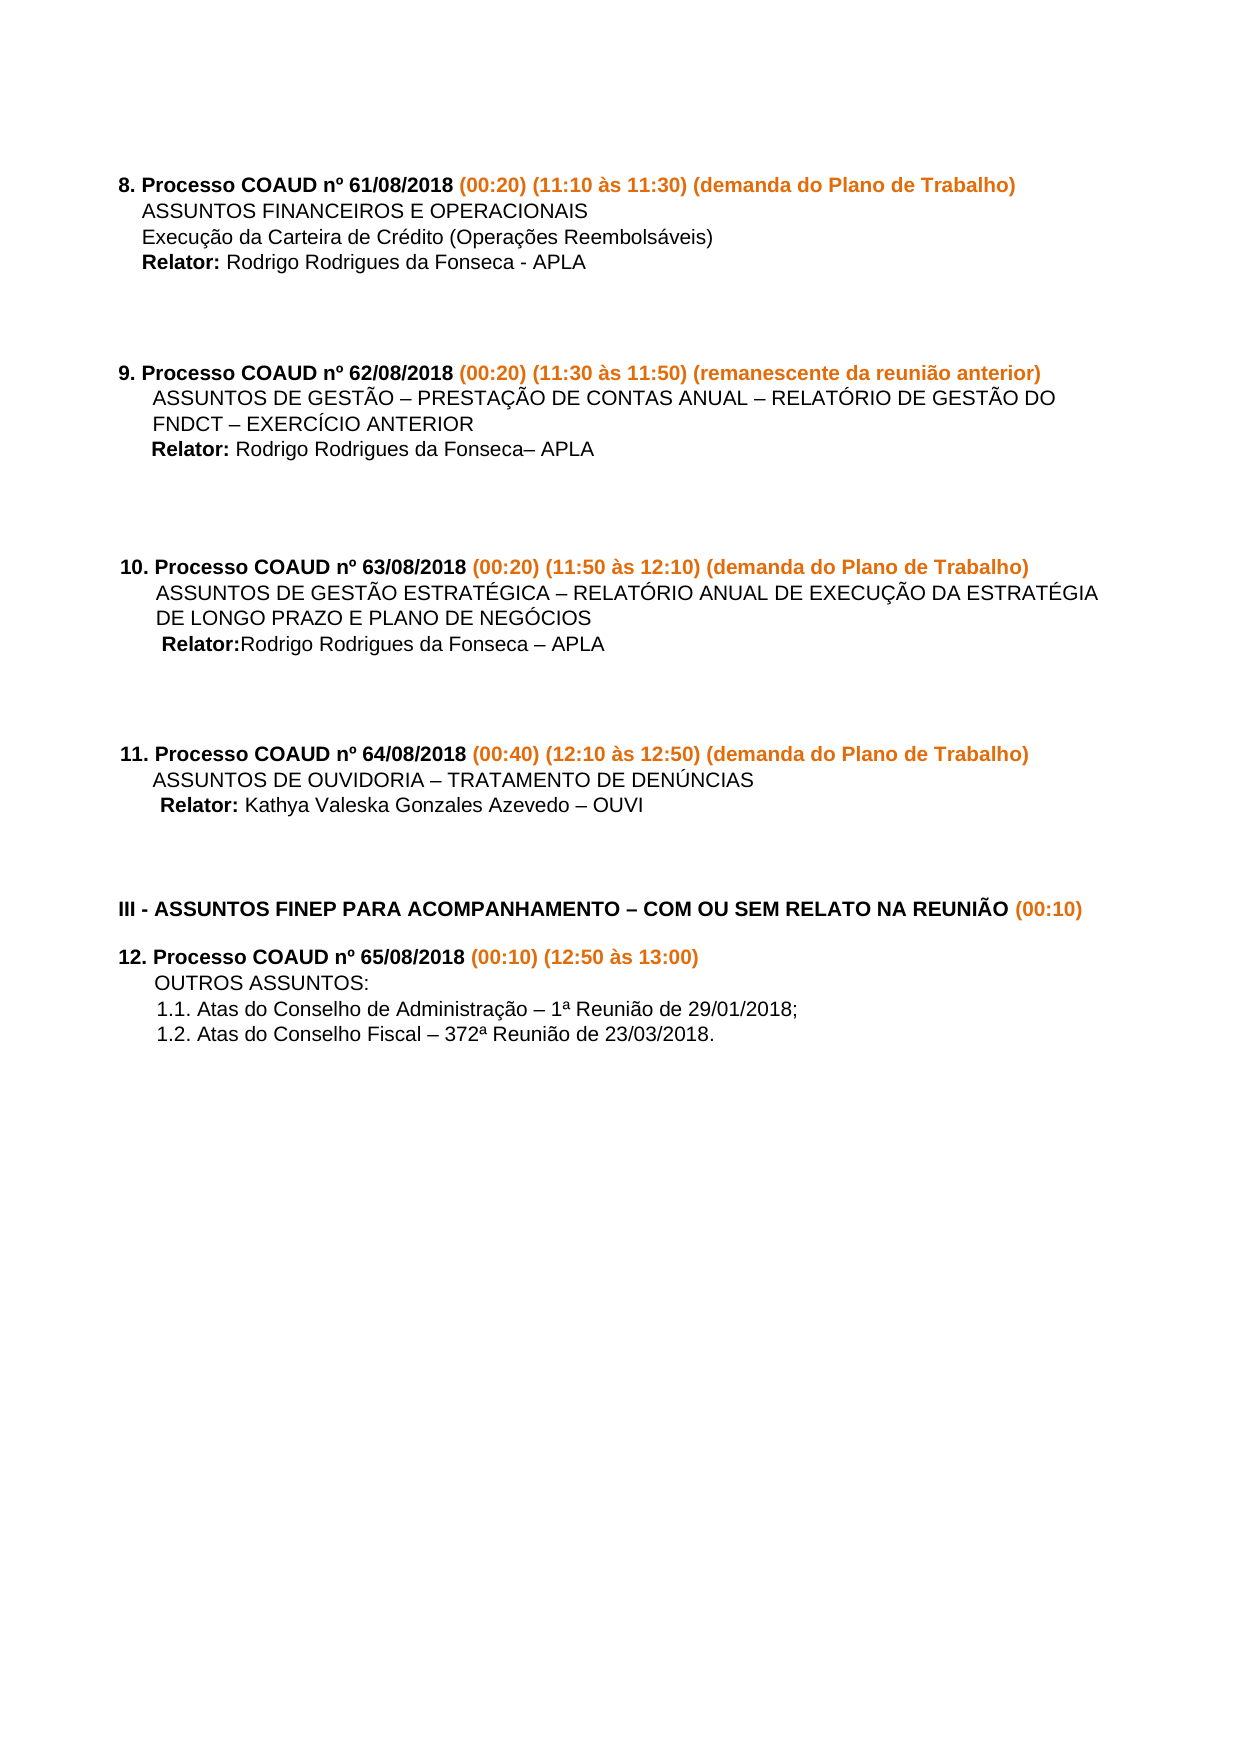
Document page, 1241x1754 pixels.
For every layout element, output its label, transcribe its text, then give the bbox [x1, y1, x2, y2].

text 10. Processo COAUD nº 63/08/2018 (00:20) (11:50 às 12:10) (demanda do Plano de Trabalho) [120, 555, 1122, 579]
text 9. Processo COAUD nº 62/08/2018 (00:20) (11:30 às 11:50) (remanescente da reunião anterior) [118, 360, 1122, 384]
text III - ASSUNTOS FINEP PARA ACOMPANHAMENTO – COM OU SEM RELATO NA REUNIÃO (00:10) [118, 897, 1122, 921]
text Relator: Rodrigo Rodrigues da Fonseca– APLA [151, 437, 1122, 461]
text Relator:Rodrigo Rodrigues da Fonseca – APLA [156, 632, 1122, 656]
text Execução da Carteira de Crédito (Operações Reembolsáveis) [142, 224, 1122, 248]
text ASSUNTOS DE OUVIDORIA – TRATAMENTO DE DENÚNCIAS [152, 768, 1122, 792]
text 8. Processo COAUD nº 61/08/2018 (00:20) (11:10 às 11:30) (demanda do Plano de Trabalho) [118, 173, 1143, 197]
text 1.1. Atas do Conselho de Administração – 1ª Reunião de 29/01/2018; [156, 996, 1122, 1020]
text Relator: Kathya Valeska Gonzales Azevedo – OUVI [154, 793, 1122, 817]
text ASSUNTOS DE GESTÃO ESTRATÉGICA – RELATÓRIO ANUAL DE EXECUÇÃO DA ESTRATÉGIA DE LONGO PRAZO E PLANO DE NEGÓCIOS [156, 581, 1122, 630]
text Relator: Rodrigo Rodrigues da Fonseca - APLA [142, 250, 1122, 274]
text ASSUNTOS FINANCEIROS E OPERACIONAIS [142, 199, 1122, 223]
text 1.2. Atas do Conselho Fiscal – 372ª Reunião de 23/03/2018. [156, 1022, 1122, 1046]
text ASSUNTOS DE GESTÃO – PRESTAÇÃO DE CONTAS ANUAL – RELATÓRIO DE GESTÃO DO FNDCT – EXERCÍCIO ANTERIOR [152, 386, 1122, 436]
text OUTROS ASSUNTOS: [154, 971, 1079, 995]
text 11. Processo COAUD nº 64/08/2018 (00:40) (12:10 às 12:50) (demanda do Plano de Trabalho) [120, 742, 1122, 766]
text 12. Processo COAUD nº 65/08/2018 (00:10) (12:50 às 13:00) [118, 945, 1079, 969]
